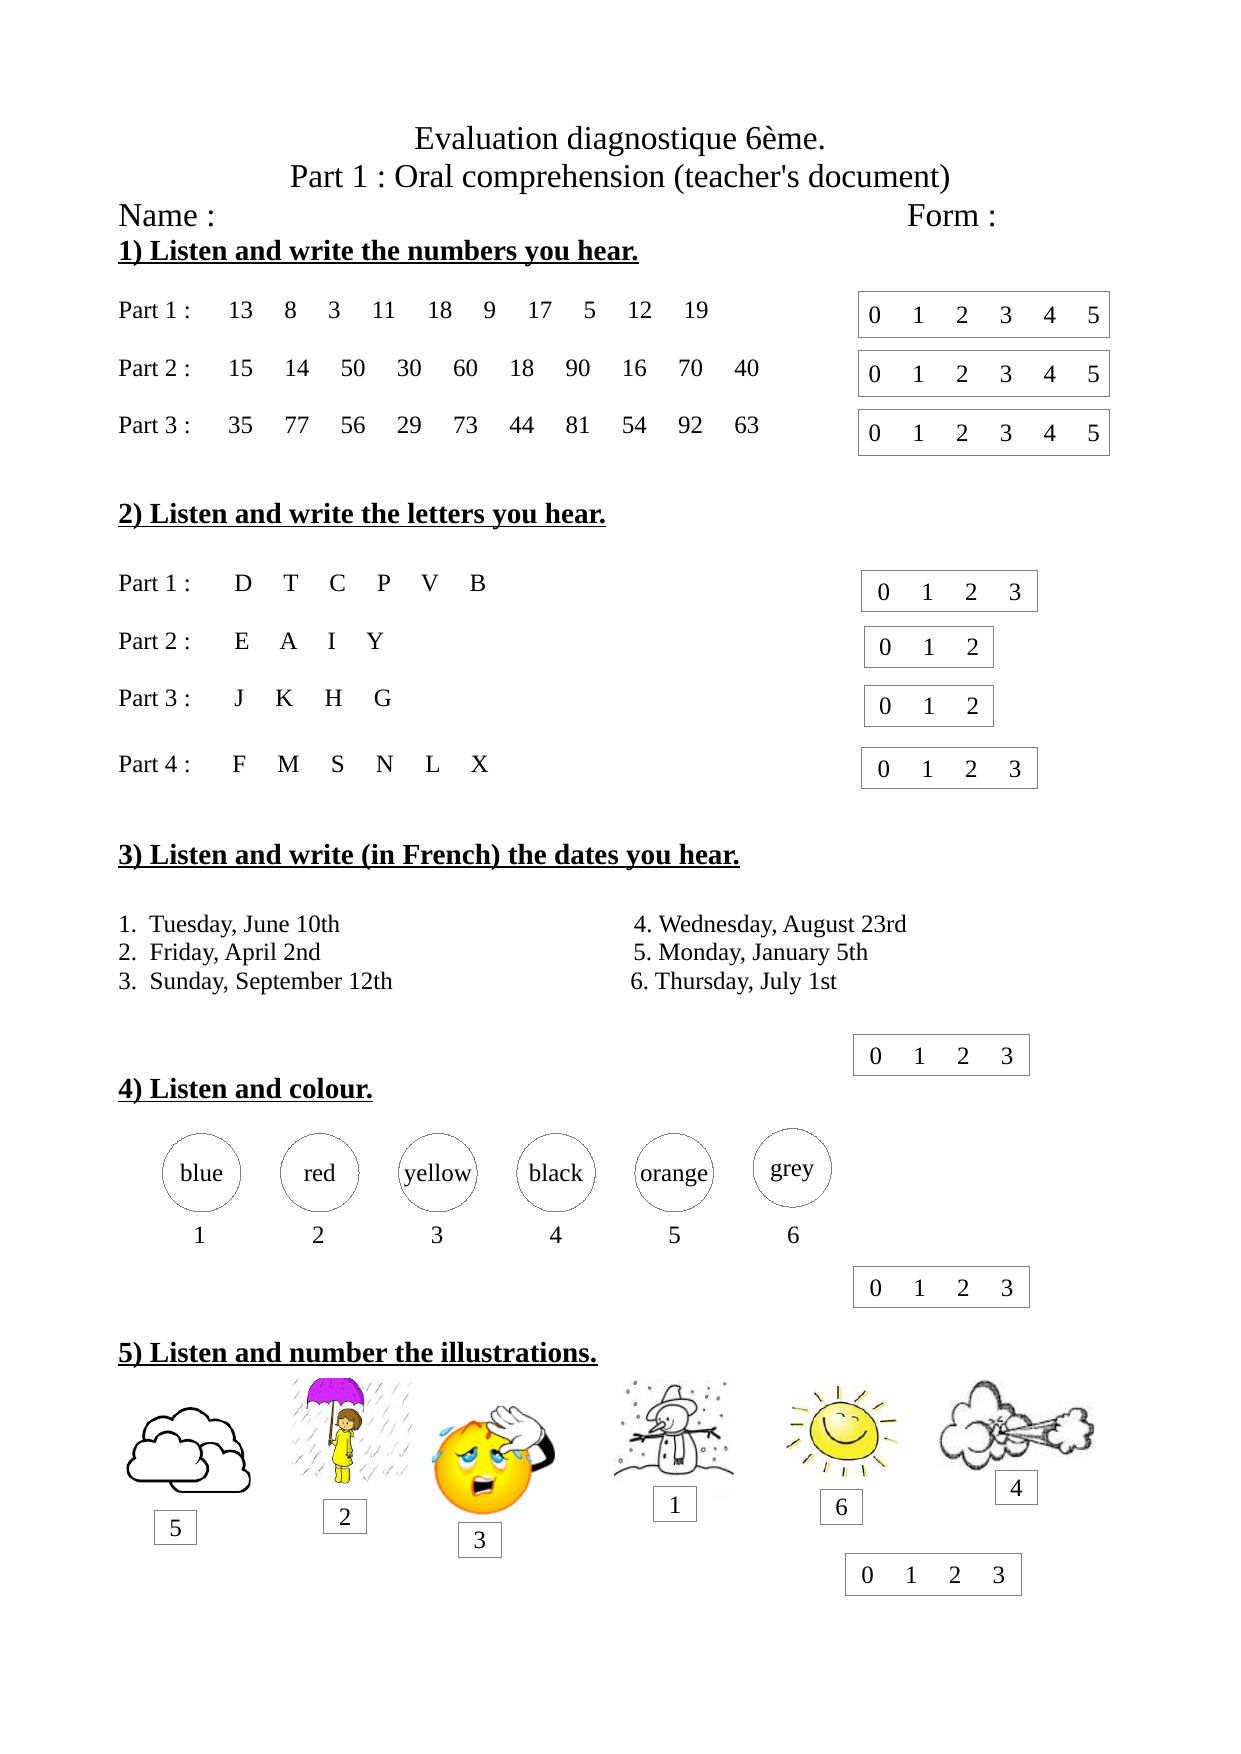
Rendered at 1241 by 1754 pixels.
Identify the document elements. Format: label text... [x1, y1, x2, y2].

text 4) Listen and colour. [118, 1072, 1122, 1105]
text Name : Form : [118, 195, 1122, 233]
text 1) Listen and write the numbers you hear. Part 1 : 13 8 3 11 18 9 17 5 12 19 Part 2 : 15 14 50 30 60 18 90 16 70 40 Part 3 : 35 77 56 29 73 44 81 54 92 63 [118, 233, 1122, 439]
text 2) Listen and write the letters you hear. Part 1 : D T C P V B Part 2 : E A I Y Part 3 : J K H G Part 4 : F M S N L X 3) Listen and write (in French) the dates you hear. 1. Tuesday, June 10th 4. Wednesday, August 23rd [118, 439, 1122, 937]
picture [289, 1378, 414, 1484]
picture [613, 1380, 734, 1507]
picture [126, 1407, 251, 1493]
text 0 1 2 3 [118, 1553, 1122, 1629]
picture [938, 1379, 1095, 1471]
picture [786, 1386, 898, 1477]
picture [431, 1406, 556, 1515]
text 1 2 3 4 5 6 0 1 2 3 5) Listen and number the illustrations. [118, 1105, 1122, 1553]
text Part 1 : Oral comprehension (teacher's document) [118, 156, 1122, 195]
text Evaluation diagnostique 6ème. [118, 118, 1122, 156]
text 2. Friday, April 2nd 5. Monday, January 5th 3. Sunday, September 12th 6. Thursday, July 1st 0 1 2 3 [118, 937, 1122, 1072]
